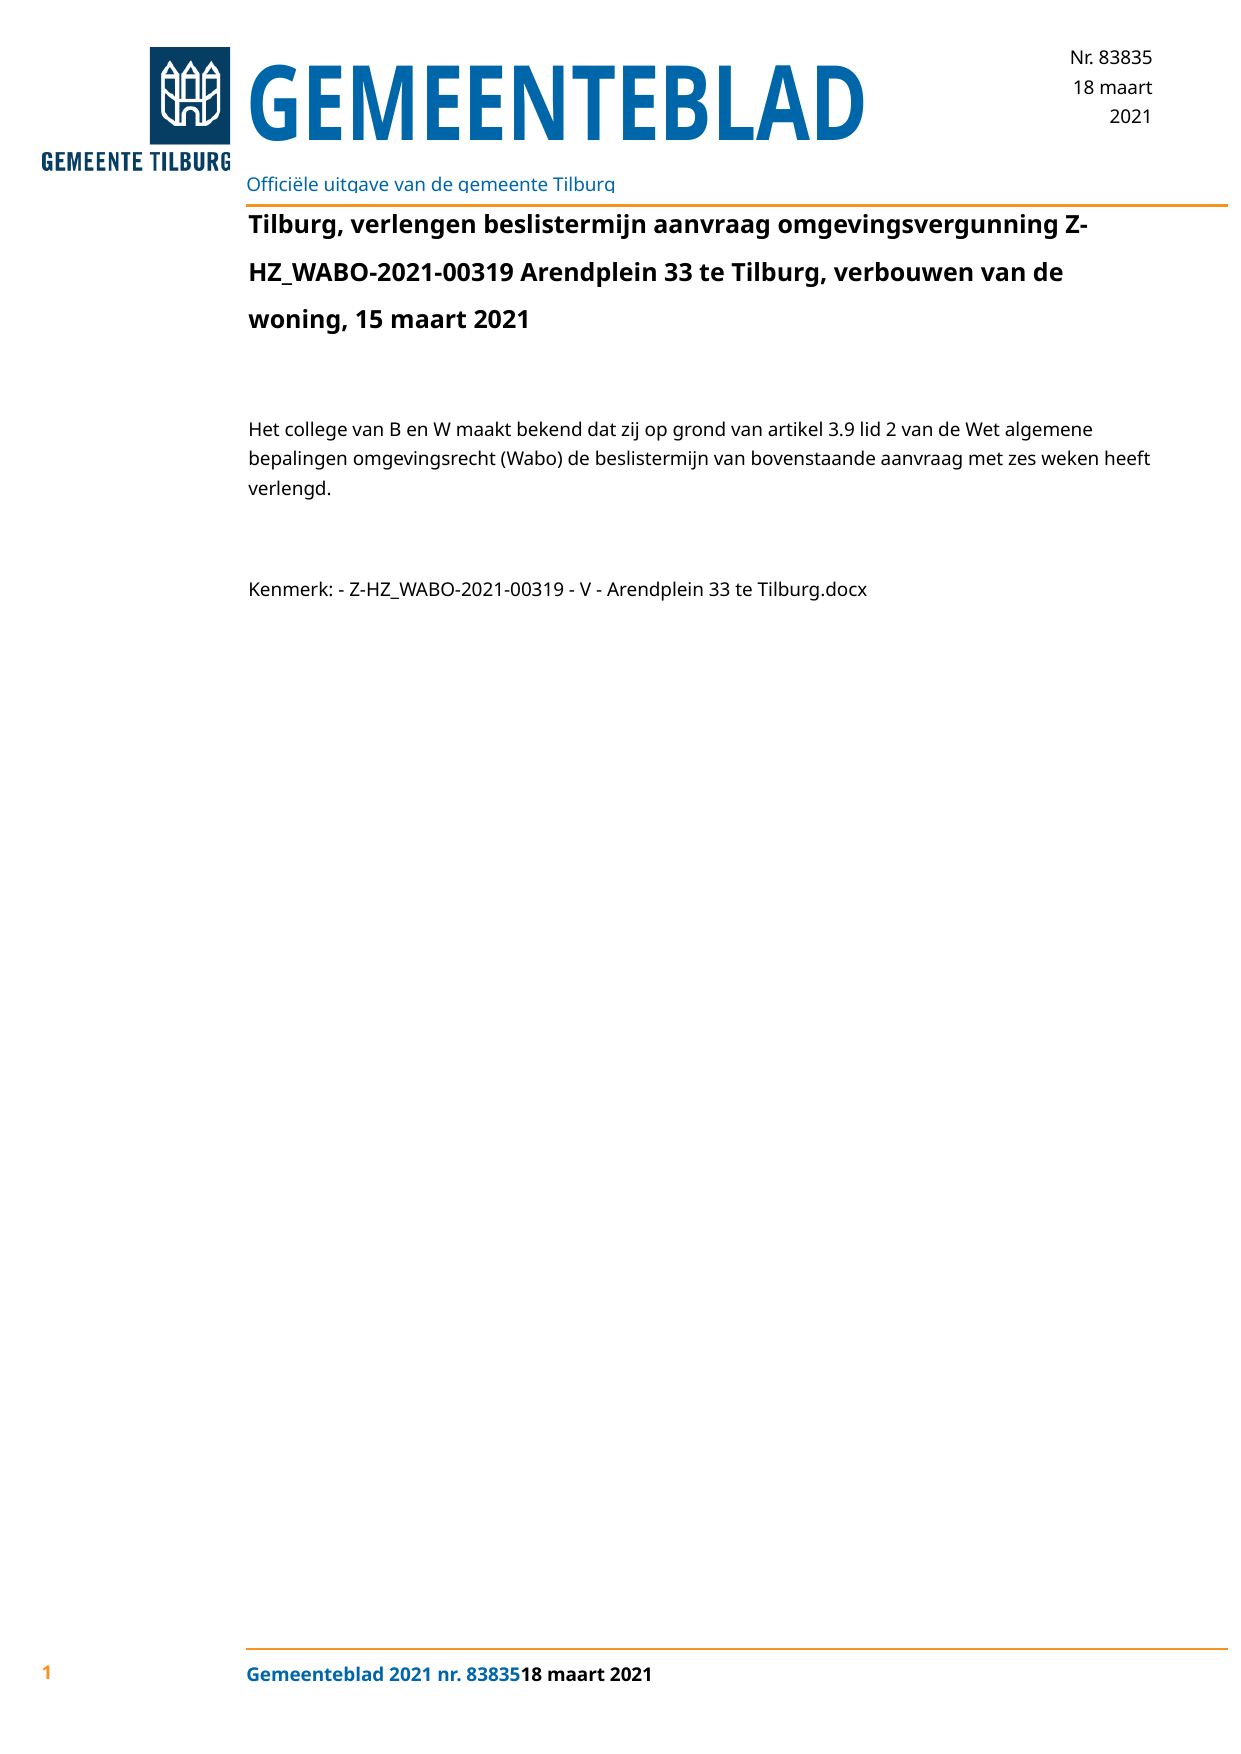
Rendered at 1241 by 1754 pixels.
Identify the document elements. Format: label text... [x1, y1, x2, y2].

picture [41, 47, 231, 172]
text Kenmerk: - Z-HZ_WABO-2021-00319 - V - Arendplein 33 te Tilburg.docx [248, 576, 1152, 602]
text Het college van B en W maakt bekend dat zij op grond van artikel 3.9 lid 2 van de Wet algemene bepalingen omgevingsrecht (Wabo) de beslistermijn van bovenstaande aanvraag met zes weken heeft verlengd. [248, 416, 1152, 501]
text Tilburg, verlengen beslistermijn aanvraag omgevingsvergunning Z-HZ_WABO-2021-00319 Arendplein 33 te Tilburg, verbouwen van de woning, 15 maart 2021 [248, 207, 1152, 336]
